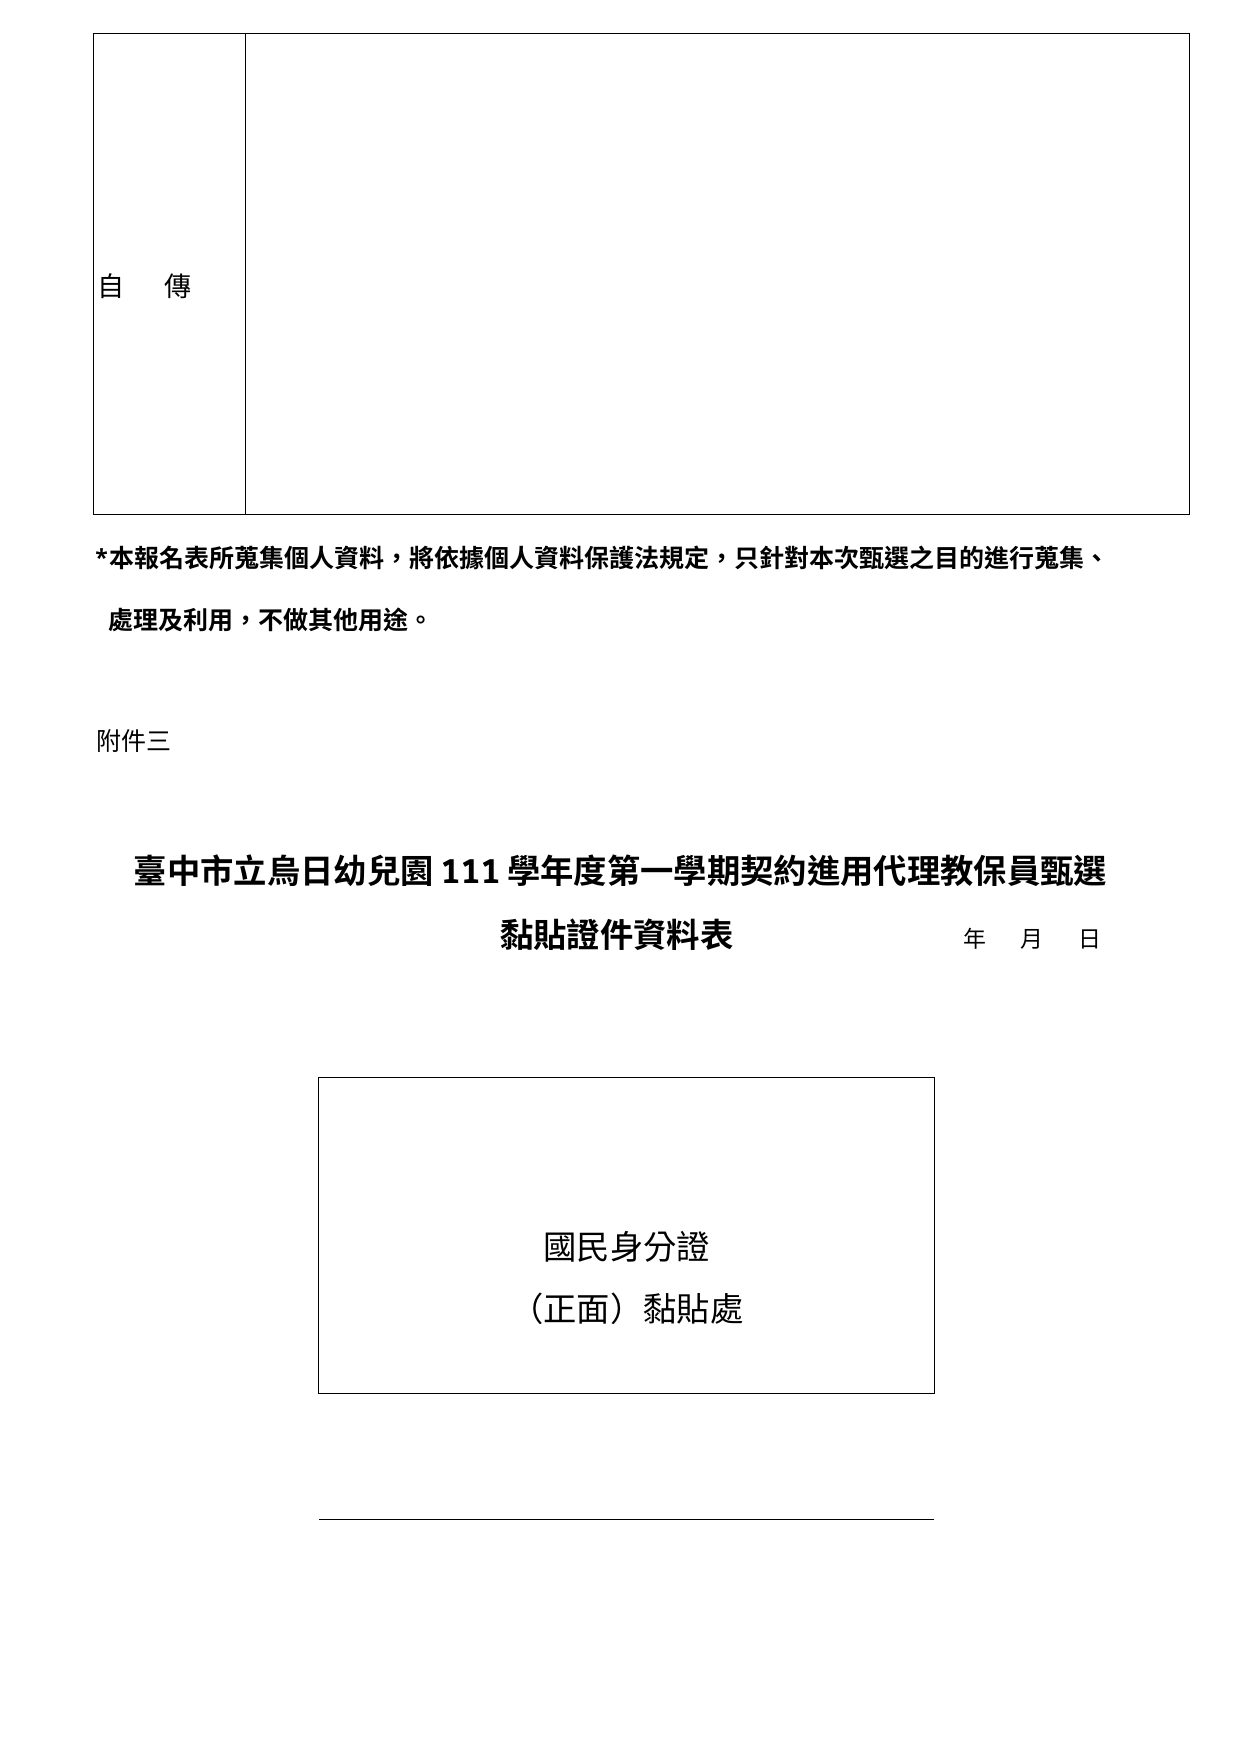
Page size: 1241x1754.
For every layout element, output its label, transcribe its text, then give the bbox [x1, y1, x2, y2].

text 處理及利用，不做其他用途。 [109, 577, 1122, 639]
text *本報名表所蒐集個人資料，將依據個人資料保護法規定，只針對本次甄選之目的進行蒐集、 [94, 515, 1122, 577]
table_header 國民身分證 （正面）黏貼處 [319, 1078, 934, 1393]
table_cell [246, 34, 1189, 513]
text 附件三 [96, 722, 183, 757]
table_cell [319, 1394, 934, 1519]
table_cell 自 傳 [94, 34, 245, 513]
text 黏貼證件資料表 年 月 日 [94, 889, 1147, 952]
text 臺中市立烏日幼兒園111學年度第一學期契約進用代理教保員甄選 [94, 827, 1147, 889]
